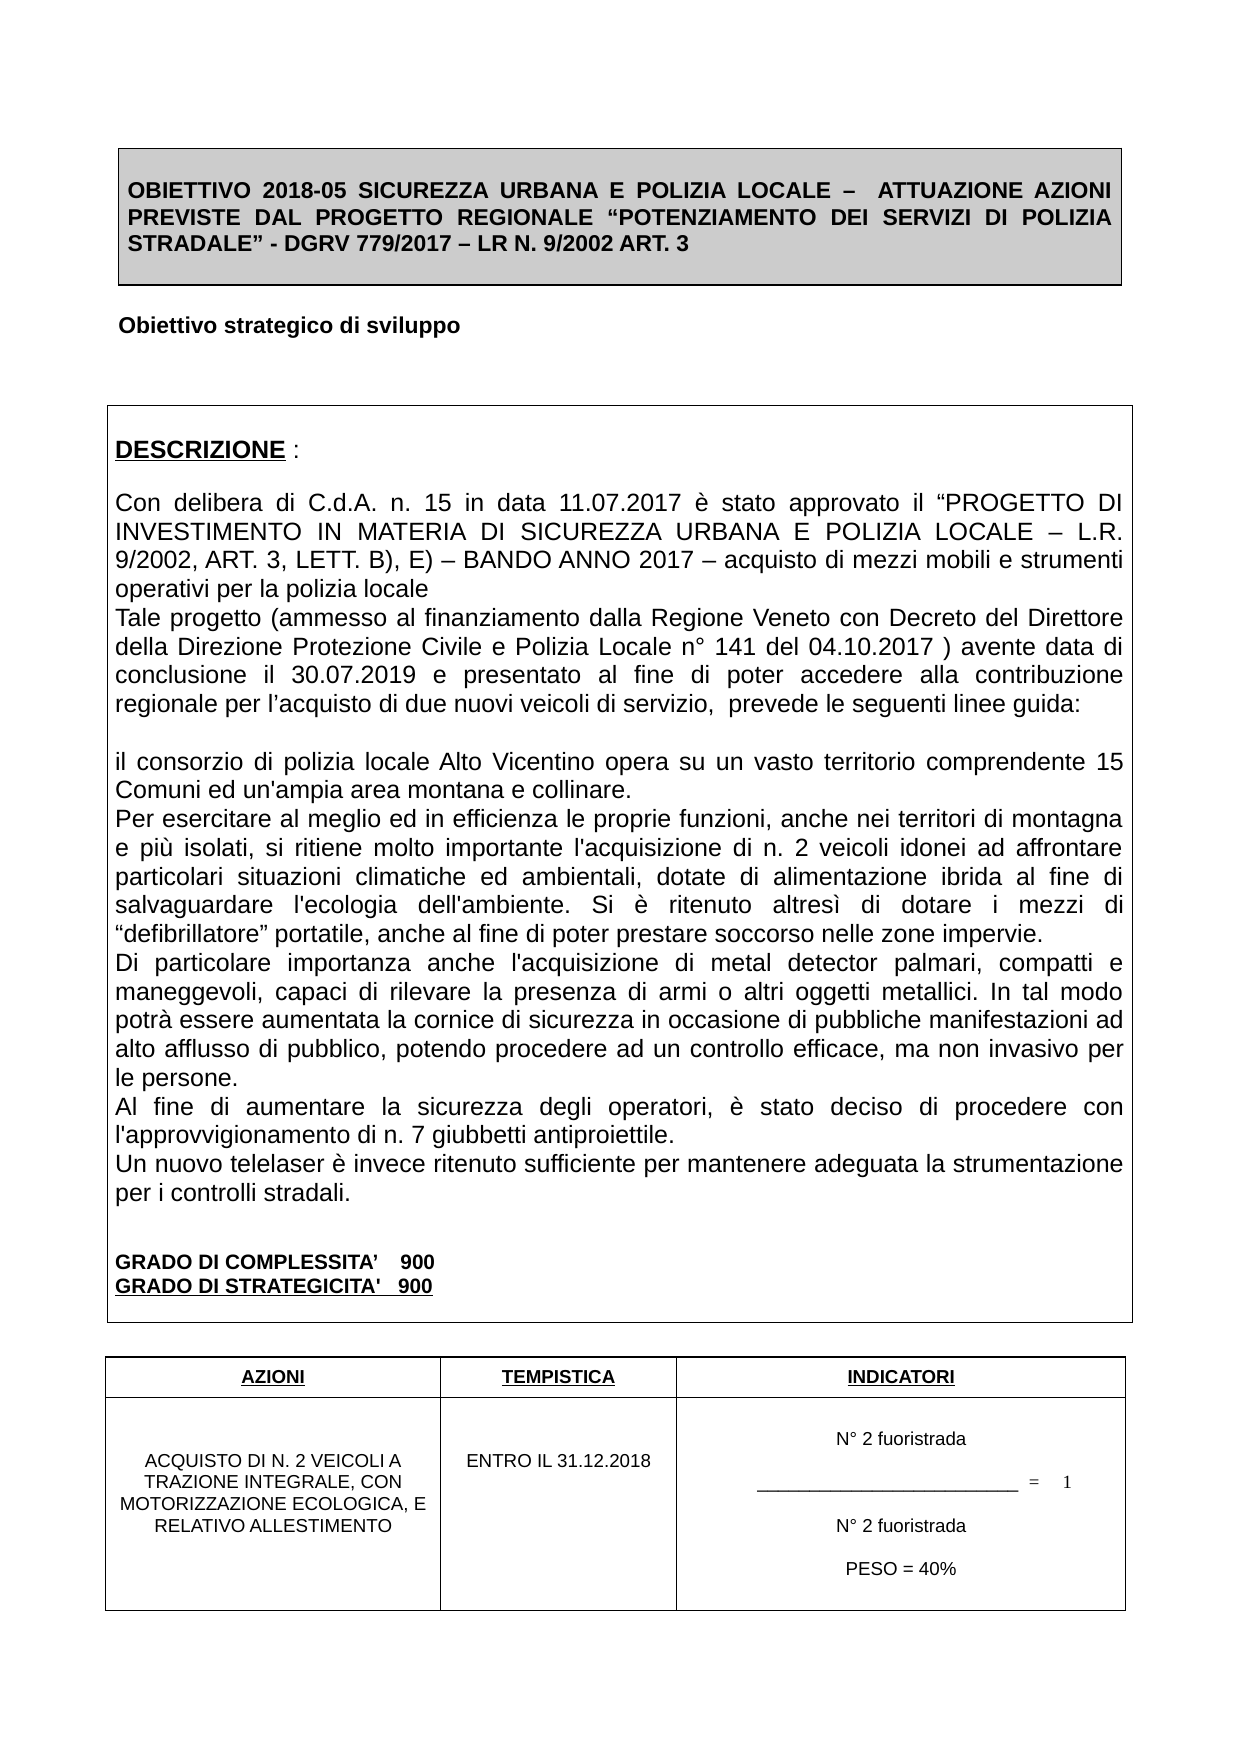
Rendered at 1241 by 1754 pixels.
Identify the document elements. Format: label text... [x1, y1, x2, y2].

table_header INDICATORI [677, 1358, 1125, 1397]
table_header DESCRIZIONE : Con delibera di C.d.A. n. 15 in data 11.07.2017 è stato approvato il “PROGETTO DI INVESTIMENTO IN MATERIA DI SICUREZZA URBANA E POLIZIA LOCALE – L.R. 9/2002, ART. 3, LETT. B), E) – BANDO ANNO 2017 – acquisto di mezzi mobili e strumenti operativi per la polizia locale Tale progetto (ammesso al finanziamento dalla Regione Veneto con Decreto del Direttore della Direzione Protezione Civile e Polizia Locale n° 141 del 04.10.2017 ) avente data di conclusione il 30.07.2019 e presentato al fine di poter accedere alla contribuzione regionale per l’acquisto di due nuovi veicoli di servizio, prevede le seguenti linee guida: il consorzio di polizia locale Alto Vicentino opera su un vasto territorio comprendente 15 Comuni ed un'ampia area montana e collinare. Per esercitare al meglio ed in efficienza le proprie funzioni, anche nei territori di montagna e più isolati, si ritiene molto importante l'acquisizione di n. 2 veicoli idonei ad affrontare particolari situazioni climatiche ed ambientali, dotate di alimentazione ibrida al fine di salvaguardare l'ecologia dell'ambiente. Si è ritenuto altresì di dotare i mezzi di “defibrillatore” portatile, anche al fine di poter prestare soccorso nelle zone impervie. Di particolare importanza anche l'acquisizione di metal detector palmari, compatti e maneggevoli, capaci di rilevare la presenza di armi o altri oggetti metallici. In tal modo potrà essere aumentata la cornice di sicurezza in occasione di pubbliche manifestazioni ad alto afflusso di pubblico, potendo procedere ad un controllo efficace, ma non invasivo per le persone. Al fine di aumentare la sicurezza degli operatori, è stato deciso di procedere con l'approvvigionamento di n. 7 giubbetti antiproiettile. Un nuovo telelaser è invece ritenuto sufficiente per mantenere adeguata la strumentazione per i controlli stradali. GRADO DI COMPLESSITA’ 900 GRADO DI STRATEGICITA' 900 [108, 406, 1132, 1322]
text OBIETTIVO 2018-05 SICUREZZA URBANA E POLIZIA LOCALE – ATTUAZIONE AZIONI PREVISTE DAL PROGETTO REGIONALE “POTENZIAMENTO DEI SERVIZI DI POLIZIA STRADALE” - DGRV 779/2017 – LR N. 9/2002 ART. 3 [119, 174, 1121, 253]
table_cell ENTRO IL 31.12.2018 [441, 1398, 676, 1609]
table_header TEMPISTICA [441, 1358, 676, 1397]
text Obiettivo strategico di sviluppo [118, 312, 1122, 338]
table_cell N° 2 fuoristrada _________________________ = 1 N° 2 fuoristrada PESO = 40% [677, 1398, 1125, 1609]
table_header AZIONI [106, 1358, 440, 1397]
table_cell ACQUISTO DI N. 2 VEICOLI A TRAZIONE INTEGRALE, CON MOTORIZZAZIONE ECOLOGICA, E RELATIVO ALLESTIMENTO [106, 1398, 440, 1609]
